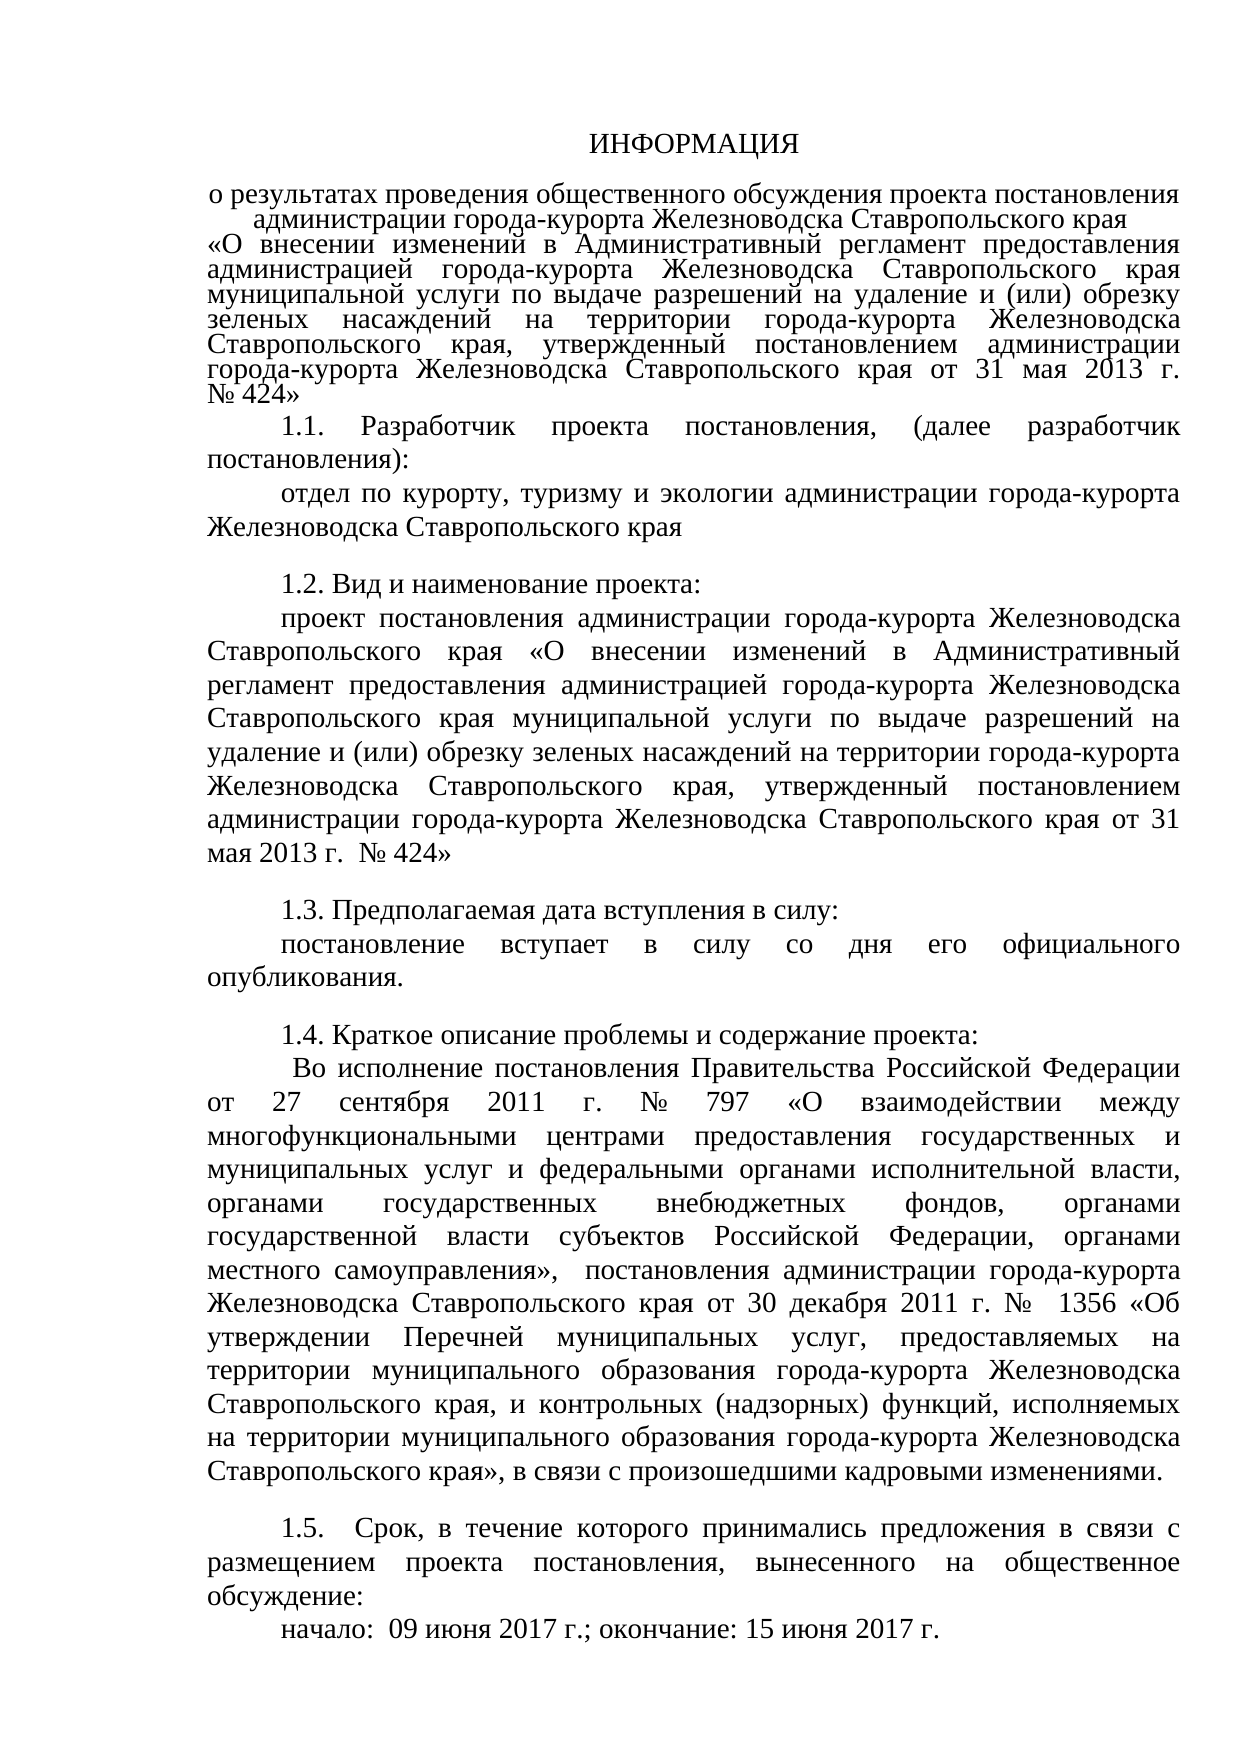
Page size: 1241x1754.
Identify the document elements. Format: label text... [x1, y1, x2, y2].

text 1.2. Вид и наименование проекта: [207, 566, 1181, 600]
text Во исполнение постановления Правительства Российской Федерации от 27 сентября 2011 г. № 797 «О взаимодействии между многофункциональными центрами предоставления государственных и муниципальных услуг и федеральными органами исполнительной власти, органами государственных внебюджетных фондов, органами государственной власти субъектов Российской Федерации, органами местного самоуправления», постановления администрации города-курорта Железноводска Ставропольского края от 30 декабря 2011 г. № 1356 «Об утверждении Перечней муниципальных услуг, предоставляемых на территории муниципального образования города-курорта Железноводска Ставропольского края, и контрольных (надзорных) функций, исполняемых на территории муниципального образования города-курорта Железноводска Ставропольского края», в связи с произошедшими кадровыми изменениями. [207, 1051, 1181, 1487]
text ИНФОРМАЦИЯ [207, 133, 1181, 158]
text 1.1. Разработчик проекта постановления, (далее разработчик постановления): [207, 408, 1181, 475]
text постановление вступает в силу со дня его официального опубликования. [207, 926, 1181, 993]
text проект постановления администрации города-курорта Железноводска Ставропольского края «О внесении изменений в Административный регламент предоставления администрацией города-курорта Железноводска Ставропольского края муниципальной услуги по выдаче разрешений на удаление и (или) обрезку зеленых насаждений на территории города-курорта Железноводска Ставропольского края, утвержденный постановлением администрации города-курорта Железноводска Ставропольского края от 31 мая 2013 г. № 424» [207, 600, 1181, 868]
text о результатах проведения общественного обсуждения проекта постановления администрации города-курорта Железноводска Ставропольского края [207, 183, 1181, 233]
text 1.4. Краткое описание проблемы и содержание проекта: [207, 1017, 1181, 1051]
text «О внесении изменений в Административный регламент предоставления администрацией города-курорта Железноводска Ставропольского края муниципальной услуги по выдаче разрешений на удаление и (или) обрезку зеленых насаждений на территории города-курорта Железноводска Ставропольского края, утвержденный постановлением администрации города-курорта Железноводска Ставропольского края от 31 мая 2013 г. № 424» [207, 233, 1181, 408]
list Срок, в течение которого принимались предложения в связи с размещением проекта постановления, вынесенного на общественное обсуждение: [207, 1511, 1181, 1611]
text отдел по курорту, туризму и экологии администрации города-курорта Железноводска Ставропольского края [207, 475, 1181, 542]
text начало: 09 июня 2017 г.; окончание: 15 июня 2017 г. [207, 1611, 1181, 1645]
text 1.3. Предполагаемая дата вступления в силу: [207, 892, 1181, 926]
